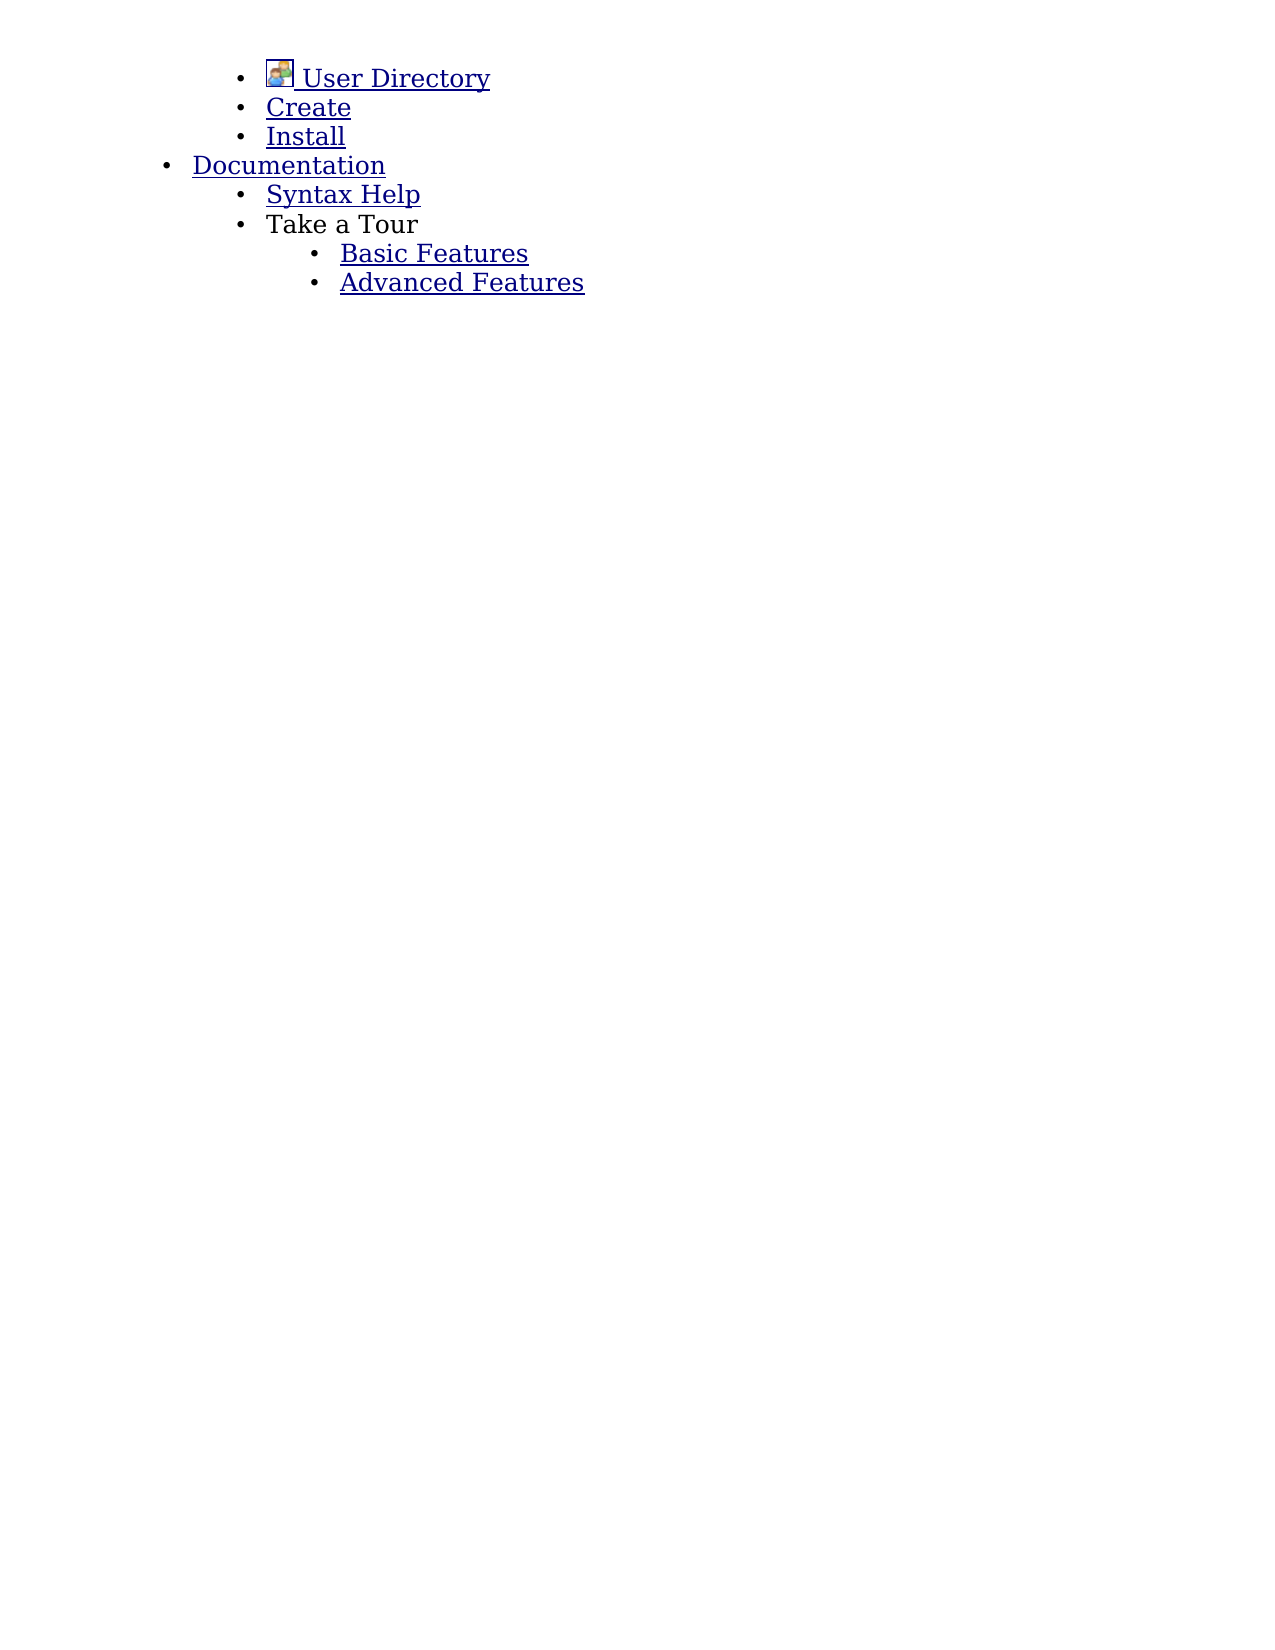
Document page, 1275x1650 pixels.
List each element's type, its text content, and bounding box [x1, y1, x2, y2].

list Take a Tour [236, 210, 1216, 239]
list Syntax Help [236, 181, 1216, 210]
list User Directory [236, 59, 1216, 93]
list Create [236, 93, 1216, 122]
list Basic Features [310, 239, 1216, 268]
list Documentation [162, 151, 1216, 181]
list Advanced Features [310, 268, 1216, 297]
list Install [236, 122, 1216, 151]
picture [267, 61, 292, 86]
